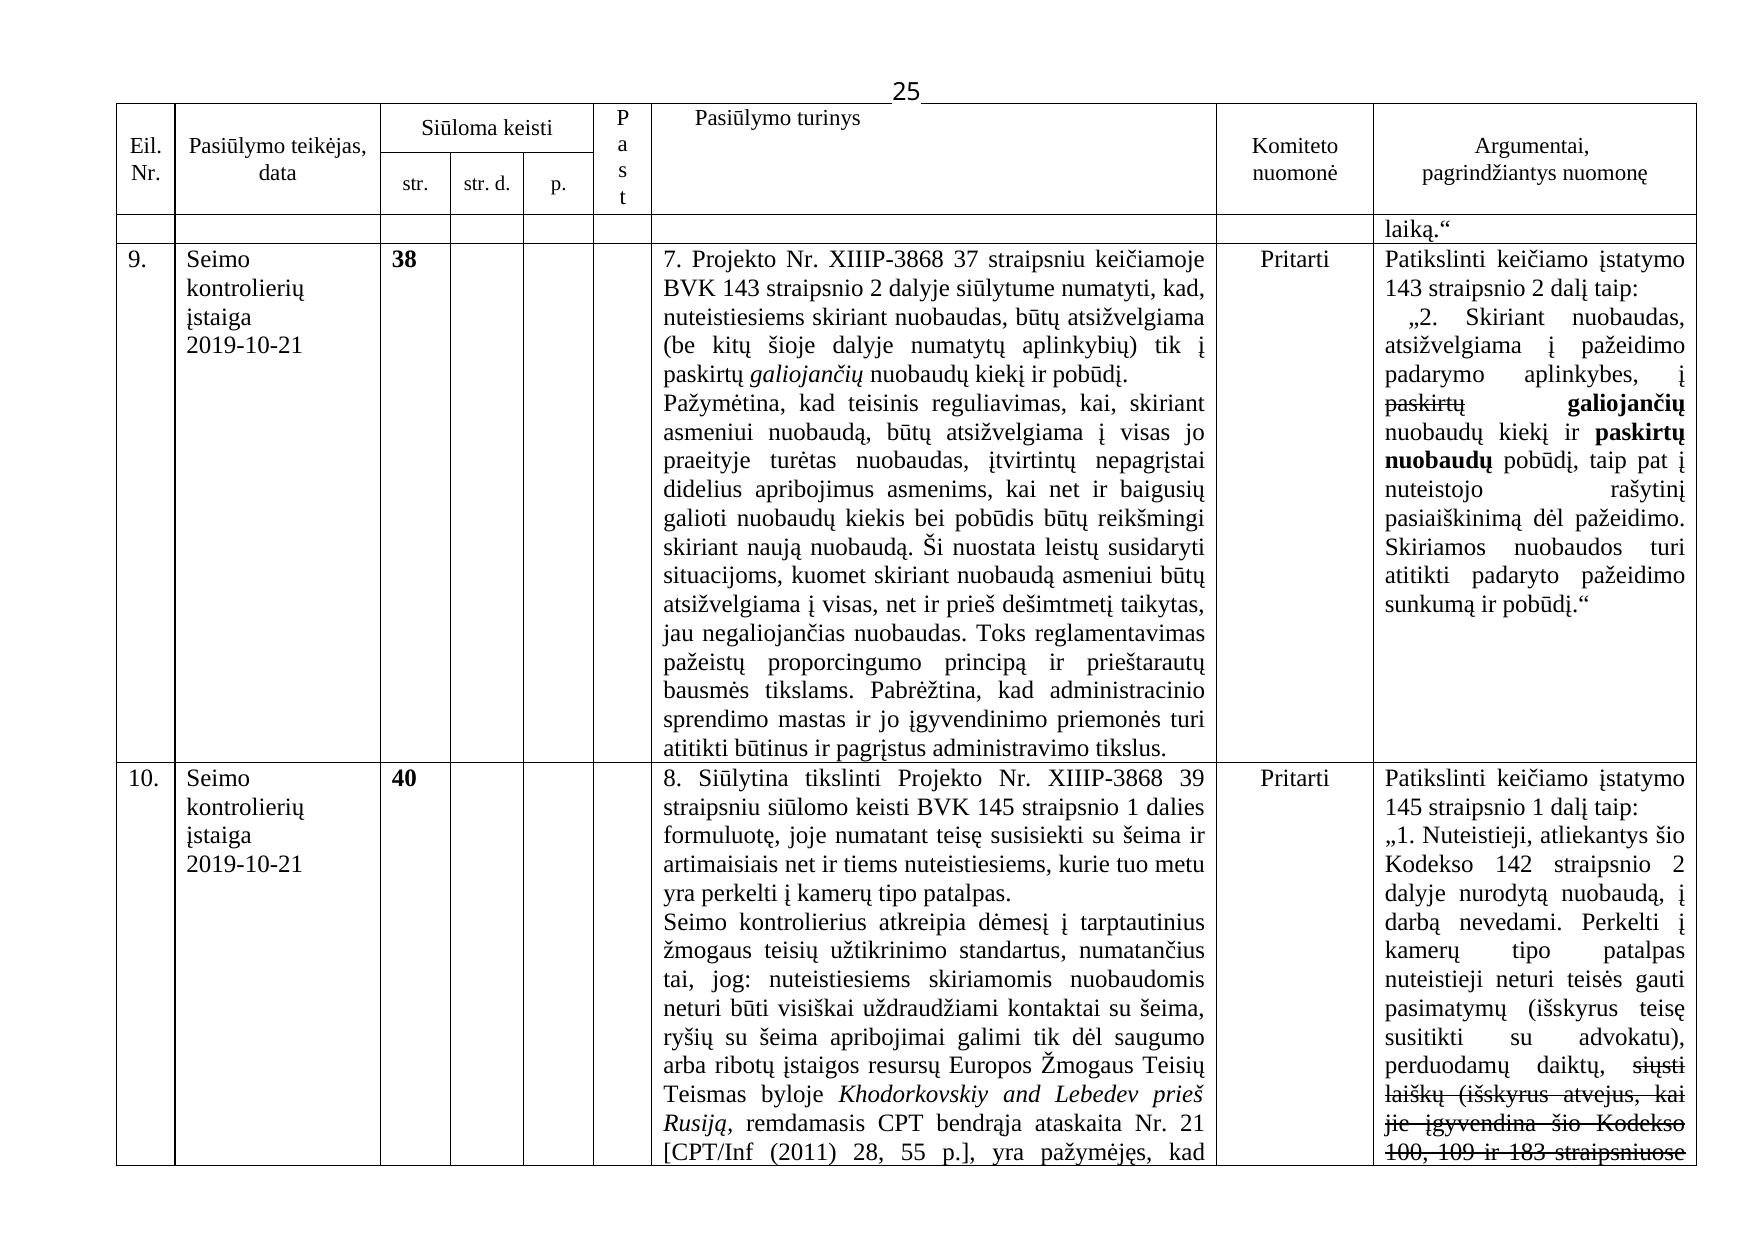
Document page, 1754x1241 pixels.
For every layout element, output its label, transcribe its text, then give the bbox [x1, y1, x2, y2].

table_header Komiteto nuomonė [1217, 104, 1373, 213]
table_cell Seimo kontrolierių įstaiga 2019-10-21 [176, 244, 380, 762]
table_header Pastabos [594, 104, 651, 213]
table_cell Pritarti [1217, 763, 1373, 1165]
table_cell [176, 215, 380, 243]
table_header Siūloma keisti [381, 104, 593, 152]
table_cell Seimo kontrolierių įstaiga 2019-10-21 [176, 763, 380, 1165]
table_header Pasiūlymo turinys [652, 104, 1216, 213]
table_cell Patikslinti keičiamo įstatymo 143 straipsnio 2 dalį taip: „2. Skiriant nuobaudas, atsižvelgiama į pažeidimo padarymo aplinkybes, į paskirtų galiojančių nuobaudų kiekį ir paskirtų nuobaudų pobūdį, taip pat į nuteistojo rašytinį pasiaiškinimą dėl pažeidimo. Skiriamos nuobaudos turi atitikti padaryto pažeidimo sunkumą ir pobūdį.“ [1374, 244, 1696, 762]
table_cell Pritarti [1217, 244, 1373, 762]
table_cell 8. Siūlytina tikslinti Projekto Nr. XIIIP-3868 39 straipsniu siūlomo keisti BVK 145 straipsnio 1 dalies formuluotę, joje numatant teisę susisiekti su šeima ir artimaisiais net ir tiems nuteistiesiems, kurie tuo metu yra perkelti į kamerų tipo patalpas. Seimo kontrolierius atkreipia dėmesį į tarptautinius žmogaus teisių užtikrinimo standartus, numatančius tai, jog: nuteistiesiems skiriamomis nuobaudomis neturi būti visiškai uždraudžiami kontaktai su šeima, ryšių su šeima apribojimai galimi tik dėl saugumo arba ribotų įstaigos resursų Europos Žmogaus Teisių Teismas byloje Khodorkovskiy and Lebedev prieš Rusiją, remdamasis CPT bendrąja ataskaita Nr. 21 [CPT/Inf (2011) 28, 55 p.], yra pažymėjęs, kad [652, 763, 1216, 1165]
table_cell [524, 215, 593, 243]
table_cell str. [381, 153, 450, 213]
table_cell [524, 763, 593, 1165]
table_cell [451, 763, 523, 1165]
table_cell [1217, 215, 1373, 243]
table_cell [117, 215, 174, 243]
table_header Pasiūlymo teikėjas, data [176, 104, 380, 213]
table_header Argumentai, pagrindžiantys nuomonę [1374, 104, 1696, 213]
table_cell [594, 763, 651, 1165]
table_cell [451, 215, 523, 243]
table_cell p. [524, 153, 593, 213]
table_cell laiką.“ [1374, 215, 1696, 243]
table_cell [381, 215, 450, 243]
table_cell 38 [381, 244, 450, 762]
table_cell [594, 244, 651, 762]
table_cell Patikslinti keičiamo įstatymo 145 straipsnio 1 dalį taip: „1. Nuteistieji, atliekantys šio Kodekso 142 straipsnio 2 dalyje nurodytą nuobaudą, į darbą nevedami. Perkelti į kamerų tipo patalpas nuteistieji neturi teisės gauti pasimatymų (išskyrus teisę susitikti su advokatu), perduodamų daiktų, siųsti laiškų (išskyrus atvejus, kai jie įgyvendina šio Kodekso 100, 109 ir 183 straipsniuose [1374, 763, 1696, 1165]
table_cell 40 [381, 763, 450, 1165]
table_cell 7. Projekto Nr. XIIIP-3868 37 straipsniu keičiamoje BVK 143 straipsnio 2 dalyje siūlytume numatyti, kad, nuteistiesiems skiriant nuobaudas, būtų atsižvelgiama (be kitų šioje dalyje numatytų aplinkybių) tik į paskirtų galiojančių nuobaudų kiekį ir pobūdį. Pažymėtina, kad teisinis reguliavimas, kai, skiriant asmeniui nuobaudą, būtų atsižvelgiama į visas jo praeityje turėtas nuobaudas, įtvirtintų nepagrįstai didelius apribojimus asmenims, kai net ir baigusių galioti nuobaudų kiekis bei pobūdis būtų reikšmingi skiriant naują nuobaudą. Ši nuostata leistų susidaryti situacijoms, kuomet skiriant nuobaudą asmeniui būtų atsižvelgiama į visas, net ir prieš dešimtmetį taikytas, jau negaliojančias nuobaudas. Toks reglamentavimas pažeistų proporcingumo principą ir prieštarautų bausmės tikslams. Pabrėžtina, kad administracinio sprendimo mastas ir jo įgyvendinimo priemonės turi atitikti būtinus ir pagrįstus administravimo tikslus. [652, 244, 1216, 762]
table_cell 9. [117, 244, 174, 762]
table_cell 10. [117, 763, 174, 1165]
table_header Eil. Nr. [117, 104, 174, 213]
table_cell [524, 244, 593, 762]
table_cell [451, 244, 523, 762]
table_cell str. d. [451, 153, 523, 213]
table_cell [594, 215, 651, 243]
